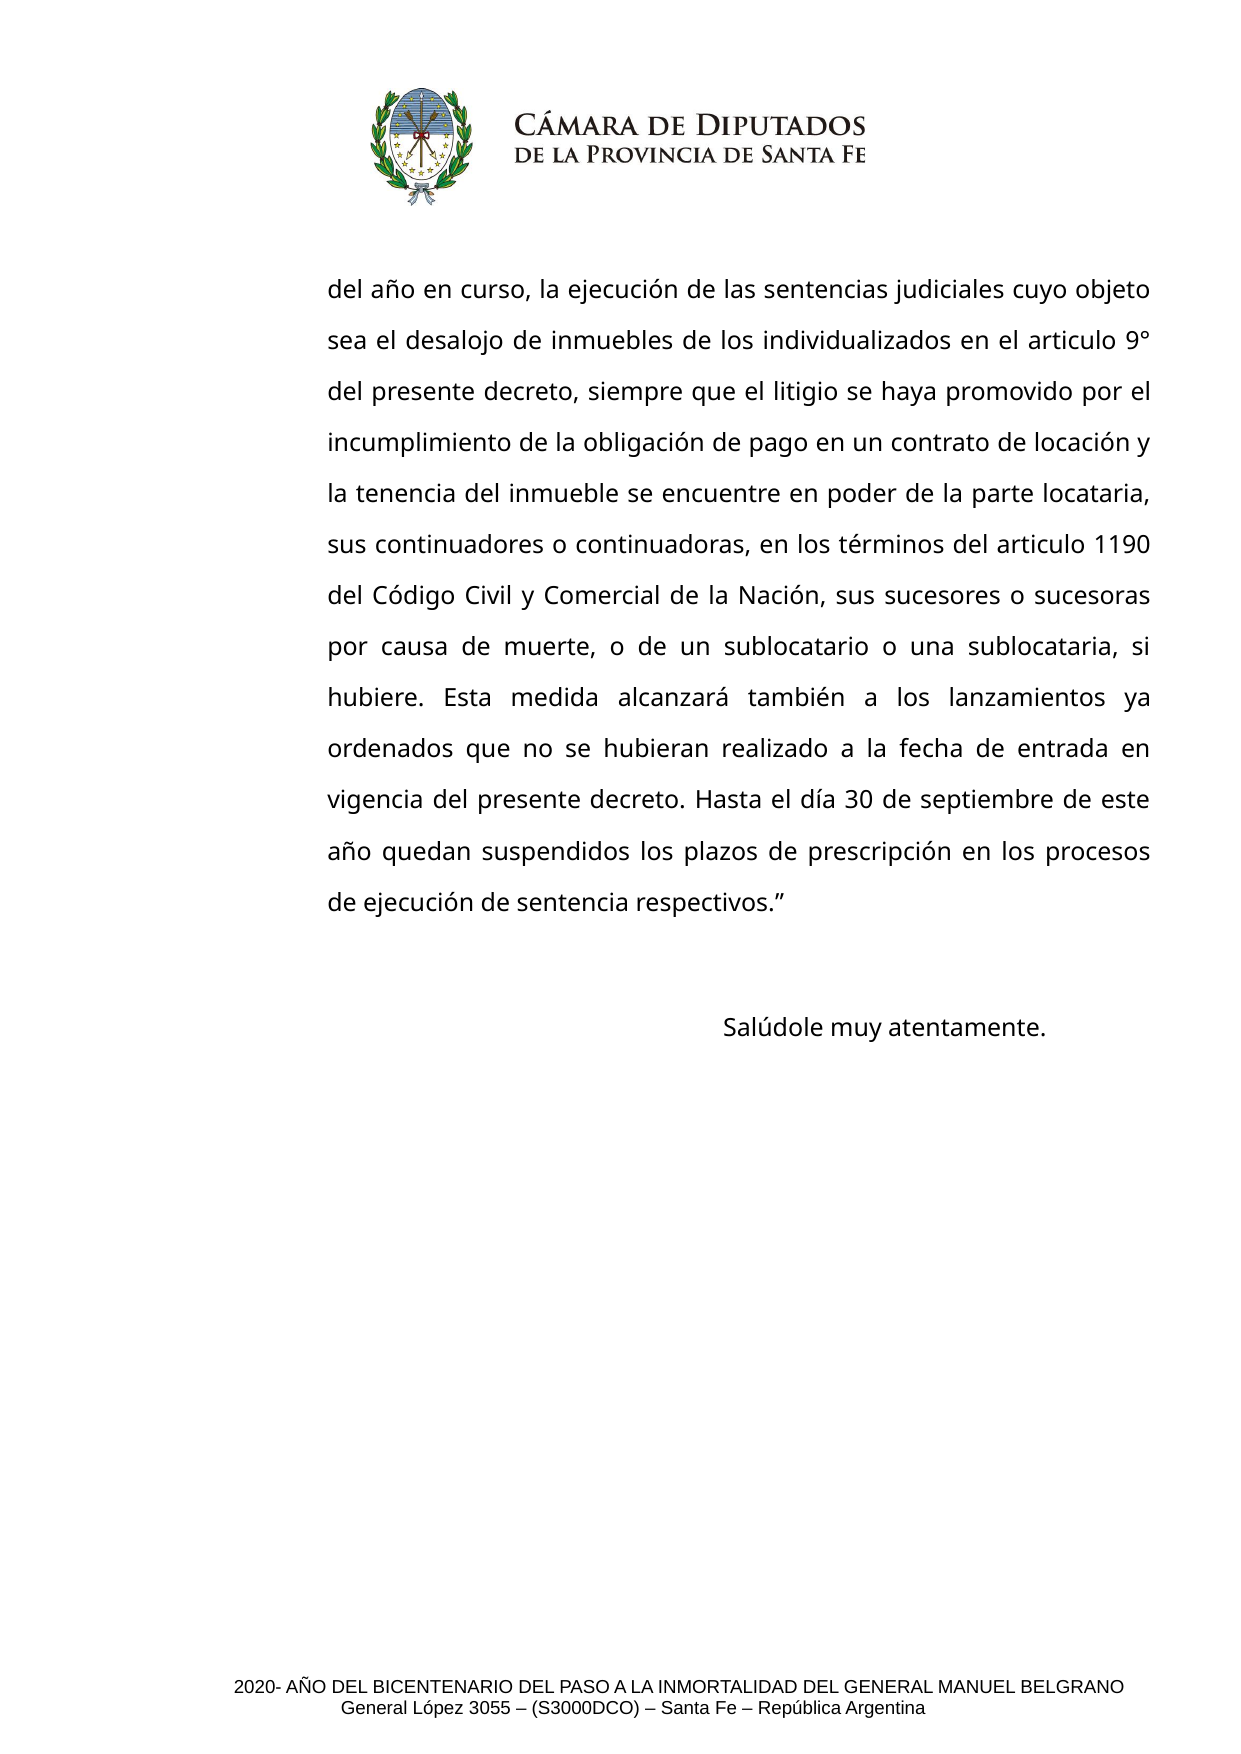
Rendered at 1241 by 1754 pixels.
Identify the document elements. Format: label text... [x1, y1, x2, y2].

picture [370, 88, 866, 210]
text del año en curso, la ejecución de las sentencias judiciales cuyo objeto sea el desalojo de inmuebles de los individualizados en el articulo 9° del presente decreto, siempre que el litigio se haya promovido por el incumplimiento de la obligación de pago en un contrato de locación y la tenencia del inmueble se encuentre en poder de la parte locataria, sus continuadores o continuadoras, en los términos del articulo 1190 del Código Civil y Comercial de la Nación, sus sucesores o sucesoras por causa de muerte, o de un sublocatario o una sublocataria, si hubiere. Esta medida alcanzará también a los lanzamientos ya ordenados que no se hubieran realizado a la fecha de entrada en vigencia del presente decreto. Hasta el día 30 de septiembre de este año quedan suspendidos los plazos de prescripción en los procesos de ejecución de sentencia respectivos.” [327, 272, 1152, 918]
text Salúdole muy atentamente. [649, 1009, 1152, 1043]
